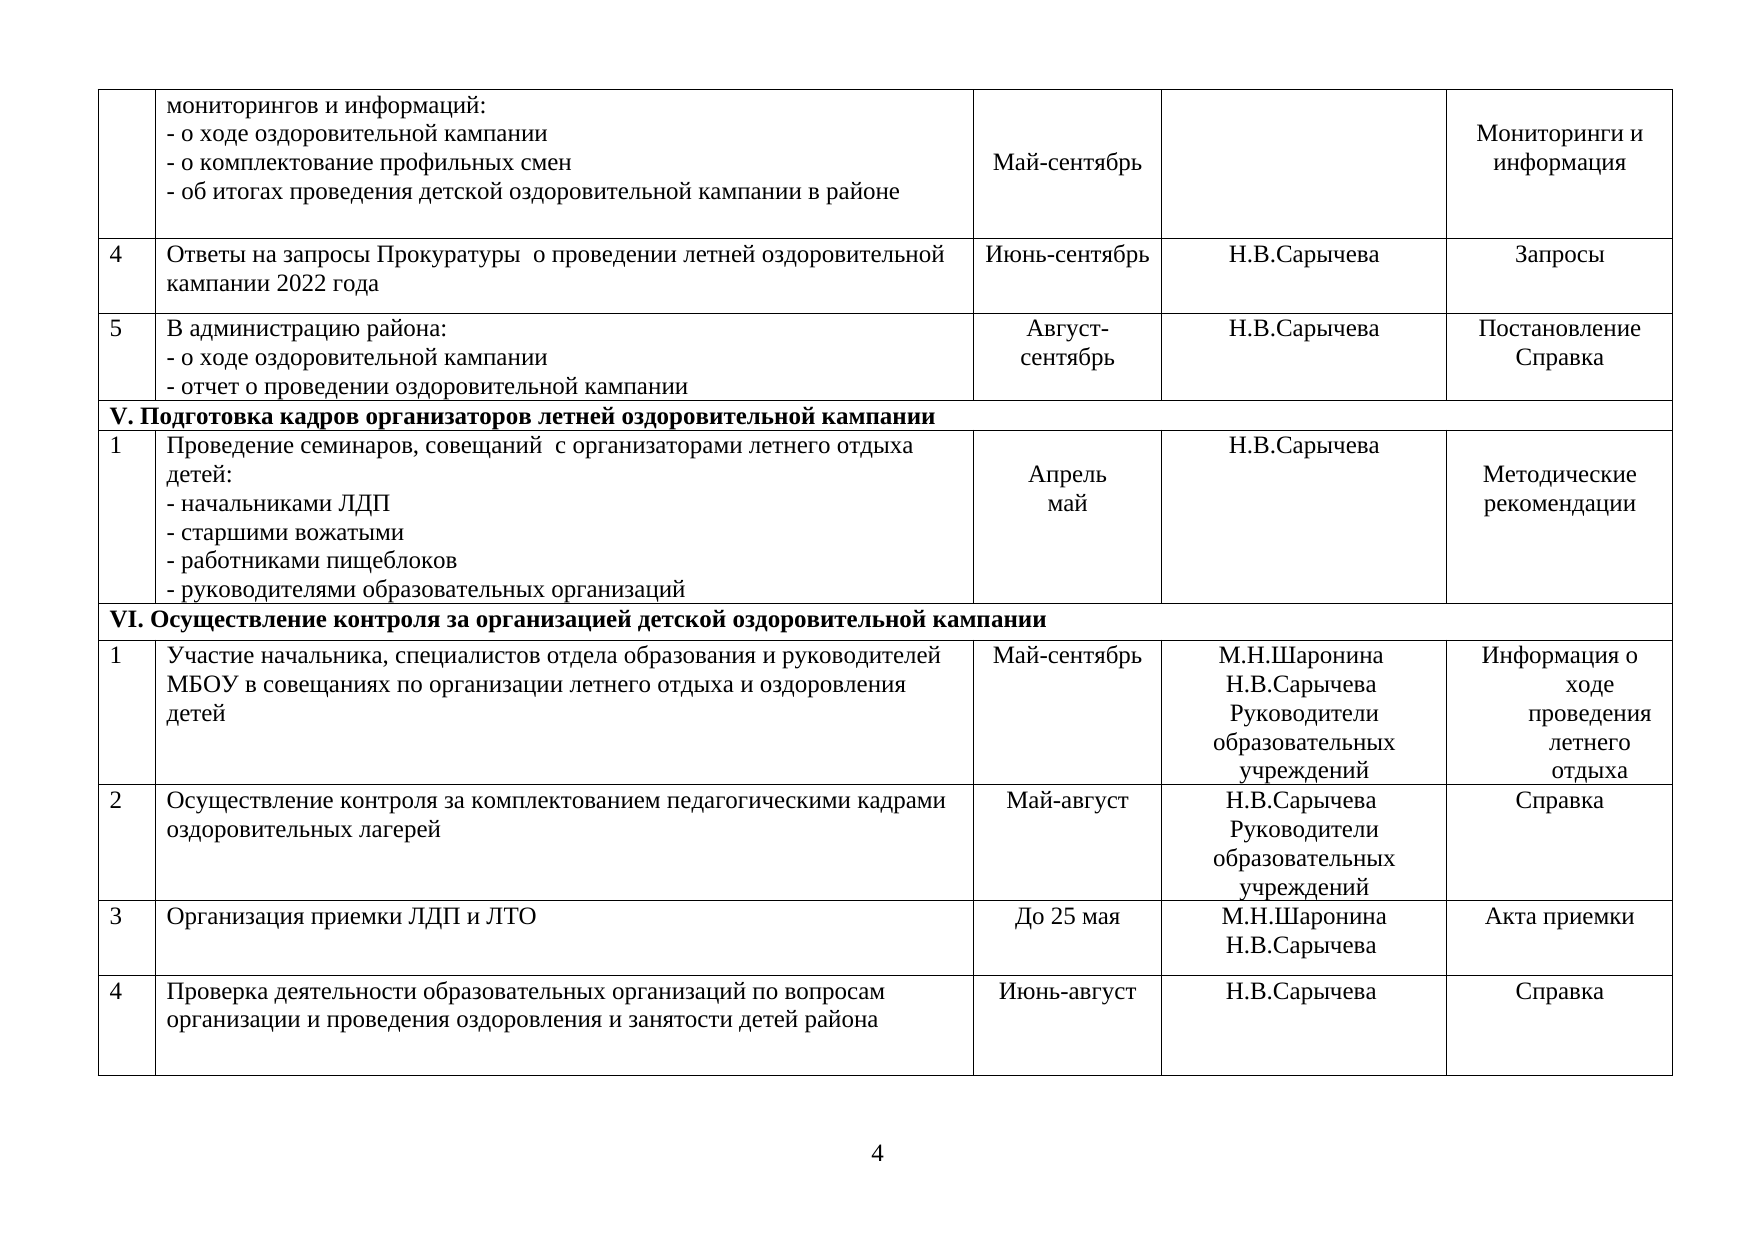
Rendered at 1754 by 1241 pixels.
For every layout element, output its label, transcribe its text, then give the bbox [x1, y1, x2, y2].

table_cell М.Н.Шаронина Н.В.Сарычева Руководители образовательных учреждений [1162, 641, 1446, 784]
table_cell Н.В.Сарычева [1162, 239, 1446, 312]
table_cell Организация приемки ЛДП и ЛТО [156, 901, 973, 975]
table_cell Н.В.Сарычева [1162, 431, 1446, 603]
table_cell Запросы [1447, 239, 1672, 312]
table_cell Информация о ходе проведения летнего отдыха [1447, 641, 1672, 784]
table_cell Методические рекомендации [1447, 431, 1672, 603]
table_cell Май-сентябрь [974, 641, 1161, 784]
table_cell V. Подготовка кадров организаторов летней оздоровительной кампании [99, 401, 1672, 429]
table_cell Июнь-август [974, 976, 1161, 1074]
table_cell Апрель май [974, 431, 1161, 603]
table_cell Акта приемки [1447, 901, 1672, 975]
table_cell 4 [99, 976, 155, 1074]
table_cell М.Н.Шаронина Н.В.Сарычева [1162, 901, 1446, 975]
table_cell Июнь-сентябрь [974, 239, 1161, 312]
table_cell Н.В.Сарычева Руководители образовательных учреждений [1162, 785, 1446, 900]
table_cell 5 [99, 314, 155, 400]
table_cell Проверка деятельности образовательных организаций по вопросам организации и проведения оздоровления и занятости детей района [156, 976, 973, 1074]
table_cell Н.В.Сарычева [1162, 976, 1446, 1074]
table_cell Справка [1447, 785, 1672, 900]
table_cell 3 [99, 901, 155, 975]
table_cell Ответы на запросы Прокуратуры о проведении летней оздоровительной кампании 2022 года [156, 239, 973, 312]
table_cell [1162, 90, 1446, 238]
table_cell [99, 90, 155, 238]
table_cell В администрацию района: - о ходе оздоровительной кампании - отчет о проведении оздоровительной кампании [156, 314, 973, 400]
table_cell мониторингов и информаций: - о ходе оздоровительной кампании - о комплектование профильных смен - об итогах проведения детской оздоровительной кампании в районе [156, 90, 973, 238]
table_cell Август-сентябрь [974, 314, 1161, 400]
table_cell 4 [99, 239, 155, 312]
table_cell Мониторинги и информация [1447, 90, 1672, 238]
table_cell 1 [99, 431, 155, 603]
table_cell Осуществление контроля за комплектованием педагогическими кадрами оздоровительных лагерей [156, 785, 973, 900]
table_cell Н.В.Сарычева [1162, 314, 1446, 400]
table_cell 1 [99, 641, 155, 784]
table_cell Май-сентябрь [974, 90, 1161, 238]
table_cell Май-август [974, 785, 1161, 900]
table_cell Участие начальника, специалистов отдела образования и руководителей МБОУ в совещаниях по организации летнего отдыха и оздоровления детей [156, 641, 973, 784]
table_cell 2 [99, 785, 155, 900]
table_cell Постановление Справка [1447, 314, 1672, 400]
table_cell Проведение семинаров, совещаний c организаторами летнего отдыха детей: - начальниками ЛДП - старшими вожатыми - работниками пищеблоков - руководителями образовательных организаций [156, 431, 973, 603]
table_cell VI. Осуществление контроля за организацией детской оздоровительной кампании [99, 604, 1672, 639]
table_cell До 25 мая [974, 901, 1161, 975]
table_cell Справка [1447, 976, 1672, 1074]
